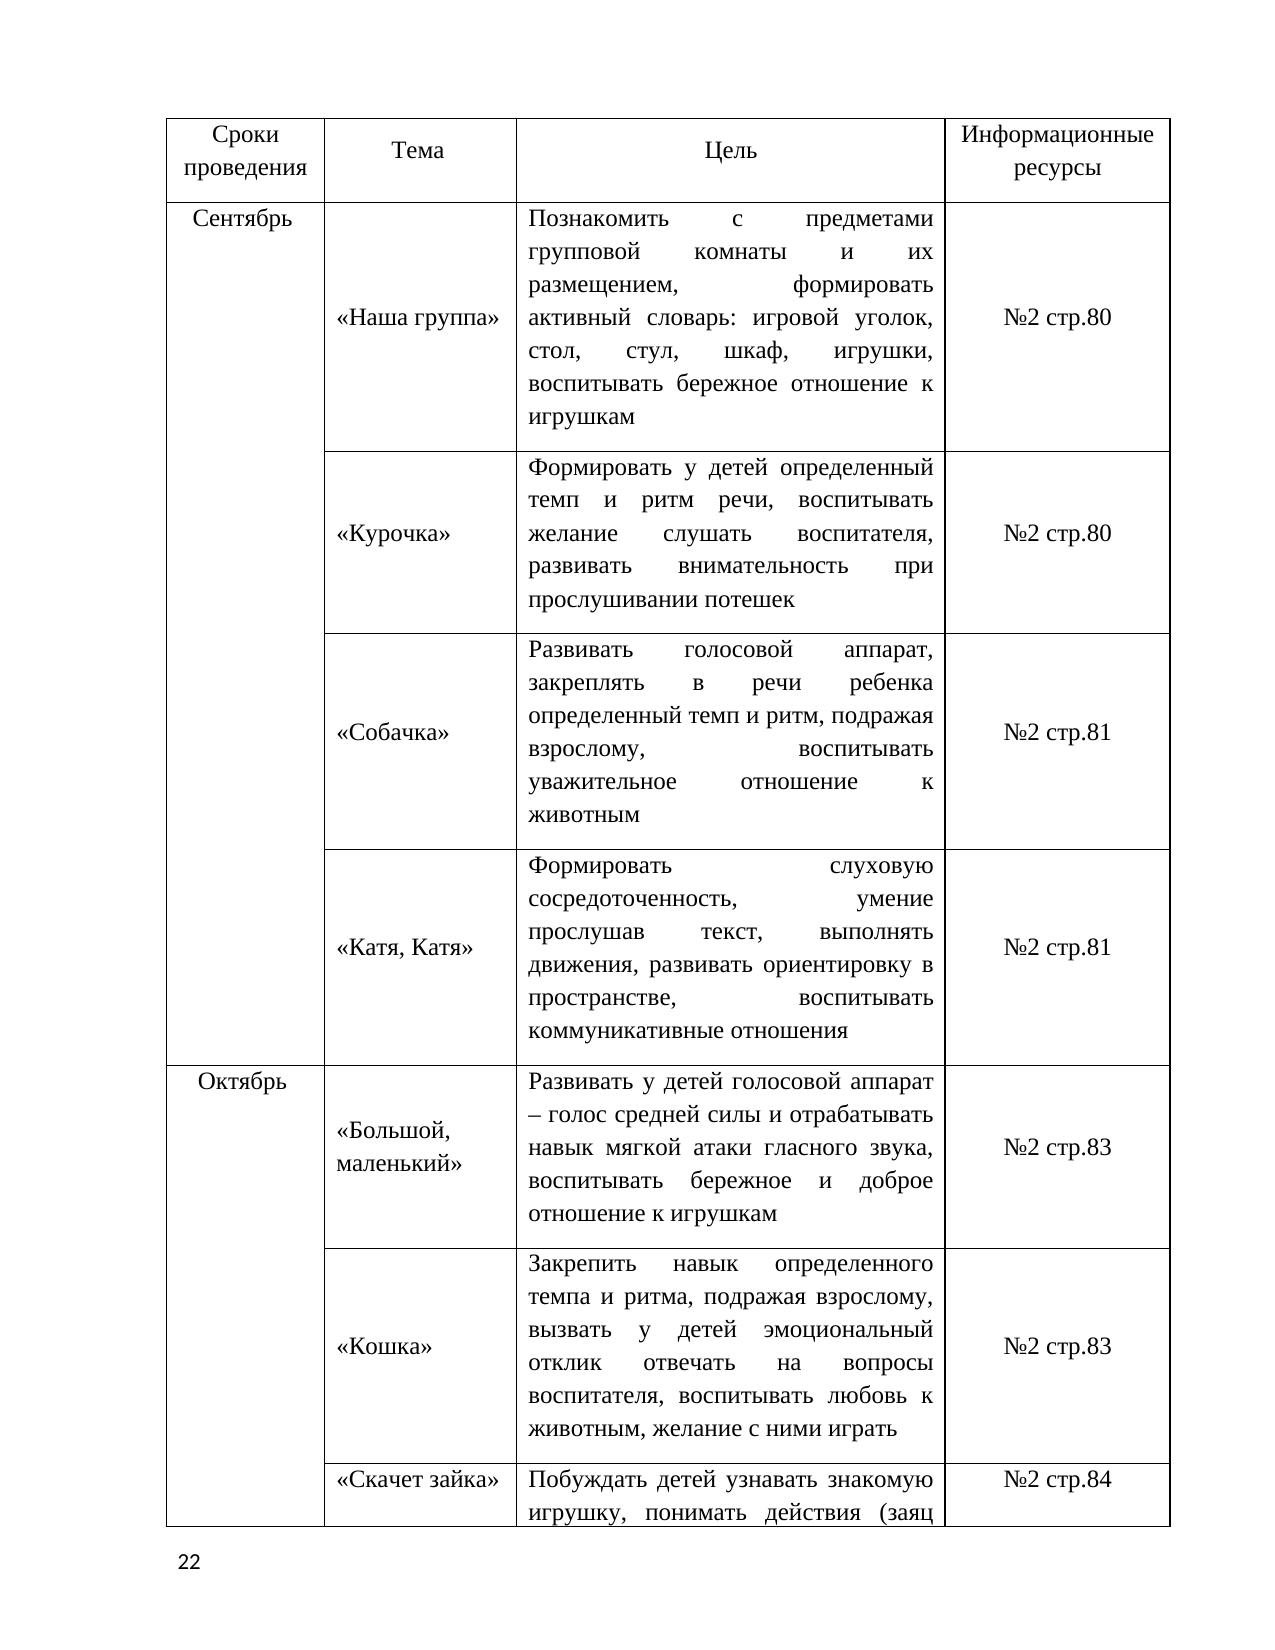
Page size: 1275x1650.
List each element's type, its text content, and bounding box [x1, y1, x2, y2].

table_cell №2 стр.84 [946, 1464, 1169, 1526]
table_cell «Курочка» [325, 452, 516, 633]
table_header Сроки проведения [167, 119, 324, 202]
table_header Тема [325, 119, 516, 202]
table_cell №2 стр.80 [946, 452, 1169, 633]
table_cell №2 стр.81 [946, 634, 1169, 849]
table_cell «Большой, маленький» [325, 1066, 516, 1247]
table_cell Формировать у детей определенный темп и ритм речи, воспитывать желание слушать воспитателя, развивать внимательность при прослушивании потешек [517, 452, 944, 633]
table_cell Октябрь [167, 1066, 324, 1526]
table_header Цель [517, 119, 944, 202]
table_cell №2 стр.83 [946, 1249, 1169, 1463]
table_cell Развивать у детей голосовой аппарат – голос средней силы и отрабатывать навык мягкой атаки гласного звука, воспитывать бережное и доброе отношение к игрушкам [517, 1066, 944, 1247]
table_cell Формировать слуховую сосредоточенность, умение прослушав текст, выполнять движения, развивать ориентировку в пространстве, воспитывать коммуникативные отношения [517, 850, 944, 1065]
table_header Информационные ресурсы [946, 119, 1169, 202]
table_cell «Катя, Катя» [325, 850, 516, 1065]
table_cell «Скачет зайка» [325, 1464, 516, 1526]
table_cell Сентябрь [167, 203, 324, 1065]
table_cell «Собачка» [325, 634, 516, 849]
table_cell «Кошка» [325, 1249, 516, 1463]
table_cell №2 стр.80 [946, 203, 1169, 451]
table_cell Развивать голосовой аппарат, закреплять в речи ребенка определенный темп и ритм, подражая взрослому, воспитывать уважительное отношение к животным [517, 634, 944, 849]
table_cell №2 стр.81 [946, 850, 1169, 1065]
table_cell Побуждать детей узнавать знакомую игрушку, понимать действия (заяц [517, 1464, 944, 1526]
table_cell №2 стр.83 [946, 1066, 1169, 1247]
table_cell Закрепить навык определенного темпа и ритма, подражая взрослому, вызвать у детей эмоциональный отклик отвечать на вопросы воспитателя, воспитывать любовь к животным, желание с ними играть [517, 1249, 944, 1463]
table_cell Познакомить с предметами групповой комнаты и их размещением, формировать активный словарь: игровой уголок, стол, стул, шкаф, игрушки, воспитывать бережное отношение к игрушкам [517, 203, 944, 451]
table_cell «Наша группа» [325, 203, 516, 451]
